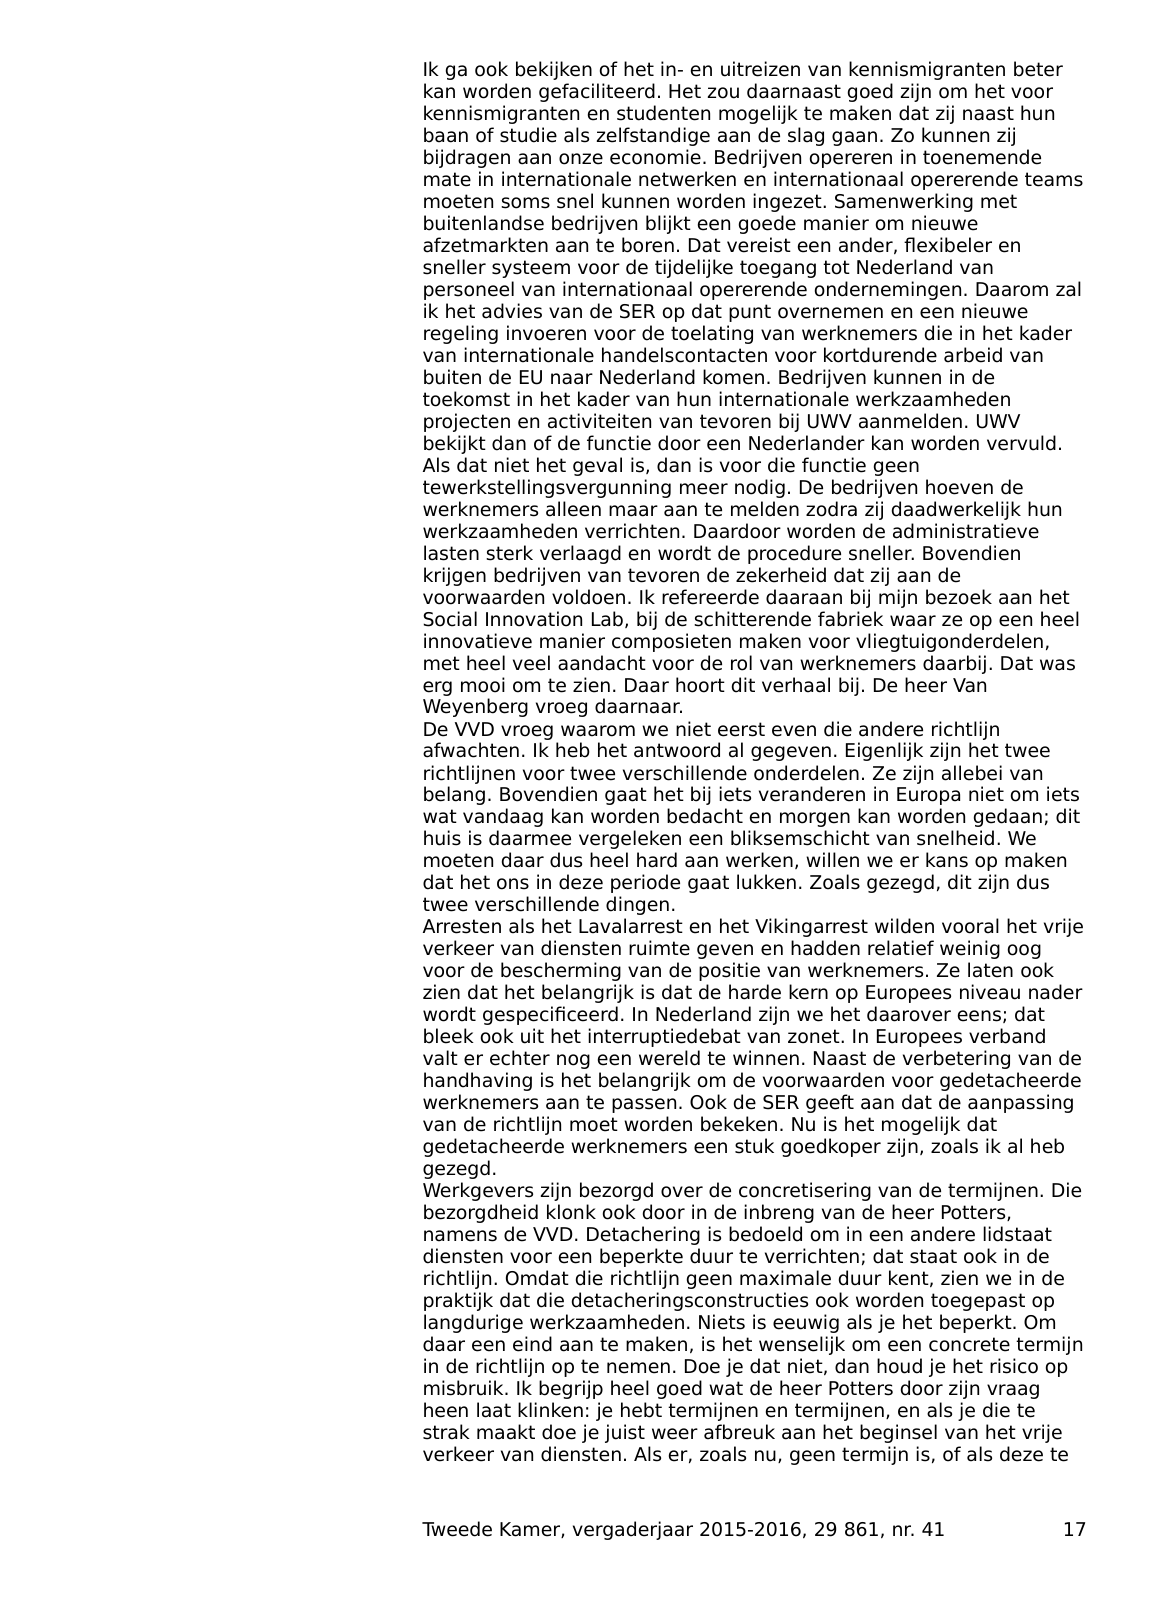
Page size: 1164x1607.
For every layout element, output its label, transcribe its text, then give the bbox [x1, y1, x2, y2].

text De VVD vroeg waarom we niet eerst even die andere richtlijn afwachten. Ik heb het antwoord al gegeven. Eigenlijk zijn het twee richtlijnen voor twee verschillende onderdelen. Ze zijn allebei van belang. Bovendien gaat het bij iets veranderen in Europa niet om iets wat vandaag kan worden bedacht en morgen kan worden gedaan; dit huis is daarmee vergeleken een bliksemschicht van snelheid. We moeten daar dus heel hard aan werken, willen we er kans op maken dat het ons in deze periode gaat lukken. Zoals gezegd, dit zijn dus twee verschillende dingen. [422, 718, 1087, 916]
text Arresten als het Lavalarrest en het Vikingarrest wilden vooral het vrije verkeer van diensten ruimte geven en hadden relatief weinig oog voor de bescherming van de positie van werknemers. Ze laten ook zien dat het belangrijk is dat de harde kern op Europees niveau nader wordt gespecificeerd. In Nederland zijn we het daarover eens; dat bleek ook uit het interruptiedebat van zonet. In Europees verband valt er echter nog een wereld te winnen. Naast de verbetering van de handhaving is het belangrijk om de voorwaarden voor gedetacheerde werknemers aan te passen. Ook de SER geeft aan dat de aanpassing van de richtlijn moet worden bekeken. Nu is het mogelijk dat gedetacheerde werknemers een stuk goedkoper zijn, zoals ik al heb gezegd. [422, 916, 1087, 1180]
text Werkgevers zijn bezorgd over de concretisering van de termijnen. Die bezorgdheid klonk ook door in de inbreng van de heer Potters, namens de VVD. Detachering is bedoeld om in een andere lidstaat diensten voor een beperkte duur te verrichten; dat staat ook in de richtlijn. Omdat die richtlijn geen maximale duur kent, zien we in de praktijk dat die detacheringsconstructies ook worden toegepast op langdurige werkzaamheden. Niets is eeuwig als je het beperkt. Om daar een eind aan te maken, is het wenselijk om een concrete termijn in de richtlijn op te nemen. Doe je dat niet, dan houd je het risico op misbruik. Ik begrijp heel goed wat de heer Potters door zijn vraag heen laat klinken: je hebt termijnen en termijnen, en als je die te strak maakt doe je juist weer afbreuk aan het beginsel van het vrije verkeer van diensten. Als er, zoals nu, geen termijn is, of als deze te [422, 1180, 1087, 1466]
text Ik ga ook bekijken of het in- en uitreizen van kennismigranten beter kan worden gefaciliteerd. Het zou daarnaast goed zijn om het voor kennismigranten en studenten mogelijk te maken dat zij naast hun baan of studie als zelfstandige aan de slag gaan. Zo kunnen zij bijdragen aan onze economie. Bedrijven opereren in toenemende mate in internationale netwerken en internationaal opererende teams moeten soms snel kunnen worden ingezet. Samenwerking met buitenlandse bedrijven blijkt een goede manier om nieuwe afzetmarkten aan te boren. Dat vereist een ander, flexibeler en sneller systeem voor de tijdelijke toegang tot Nederland van personeel van internationaal opererende ondernemingen. Daarom zal ik het advies van de SER op dat punt overnemen en een nieuwe regeling invoeren voor de toelating van werknemers die in het kader van internationale handelscontacten voor kortdurende arbeid van buiten de EU naar Nederland komen. Bedrijven kunnen in de toekomst in het kader van hun internationale werkzaamheden projecten en activiteiten van tevoren bij UWV aanmelden. UWV bekijkt dan of de functie door een Nederlander kan worden vervuld. Als dat niet het geval is, dan is voor die functie geen tewerkstellingsvergunning meer nodig. De bedrijven hoeven de werknemers alleen maar aan te melden zodra zij daadwerkelijk hun werkzaamheden verrichten. Daardoor worden de administratieve lasten sterk verlaagd en wordt de procedure sneller. Bovendien krijgen bedrijven van tevoren de zekerheid dat zij aan de voorwaarden voldoen. Ik refereerde daaraan bij mijn bezoek aan het Social Innovation Lab, bij de schitterende fabriek waar ze op een heel innovatieve manier composieten maken voor vliegtuigonderdelen, met heel veel aandacht voor de rol van werknemers daarbij. Dat was erg mooi om te zien. Daar hoort dit verhaal bij. De heer Van Weyenberg vroeg daarnaar. [422, 59, 1087, 718]
